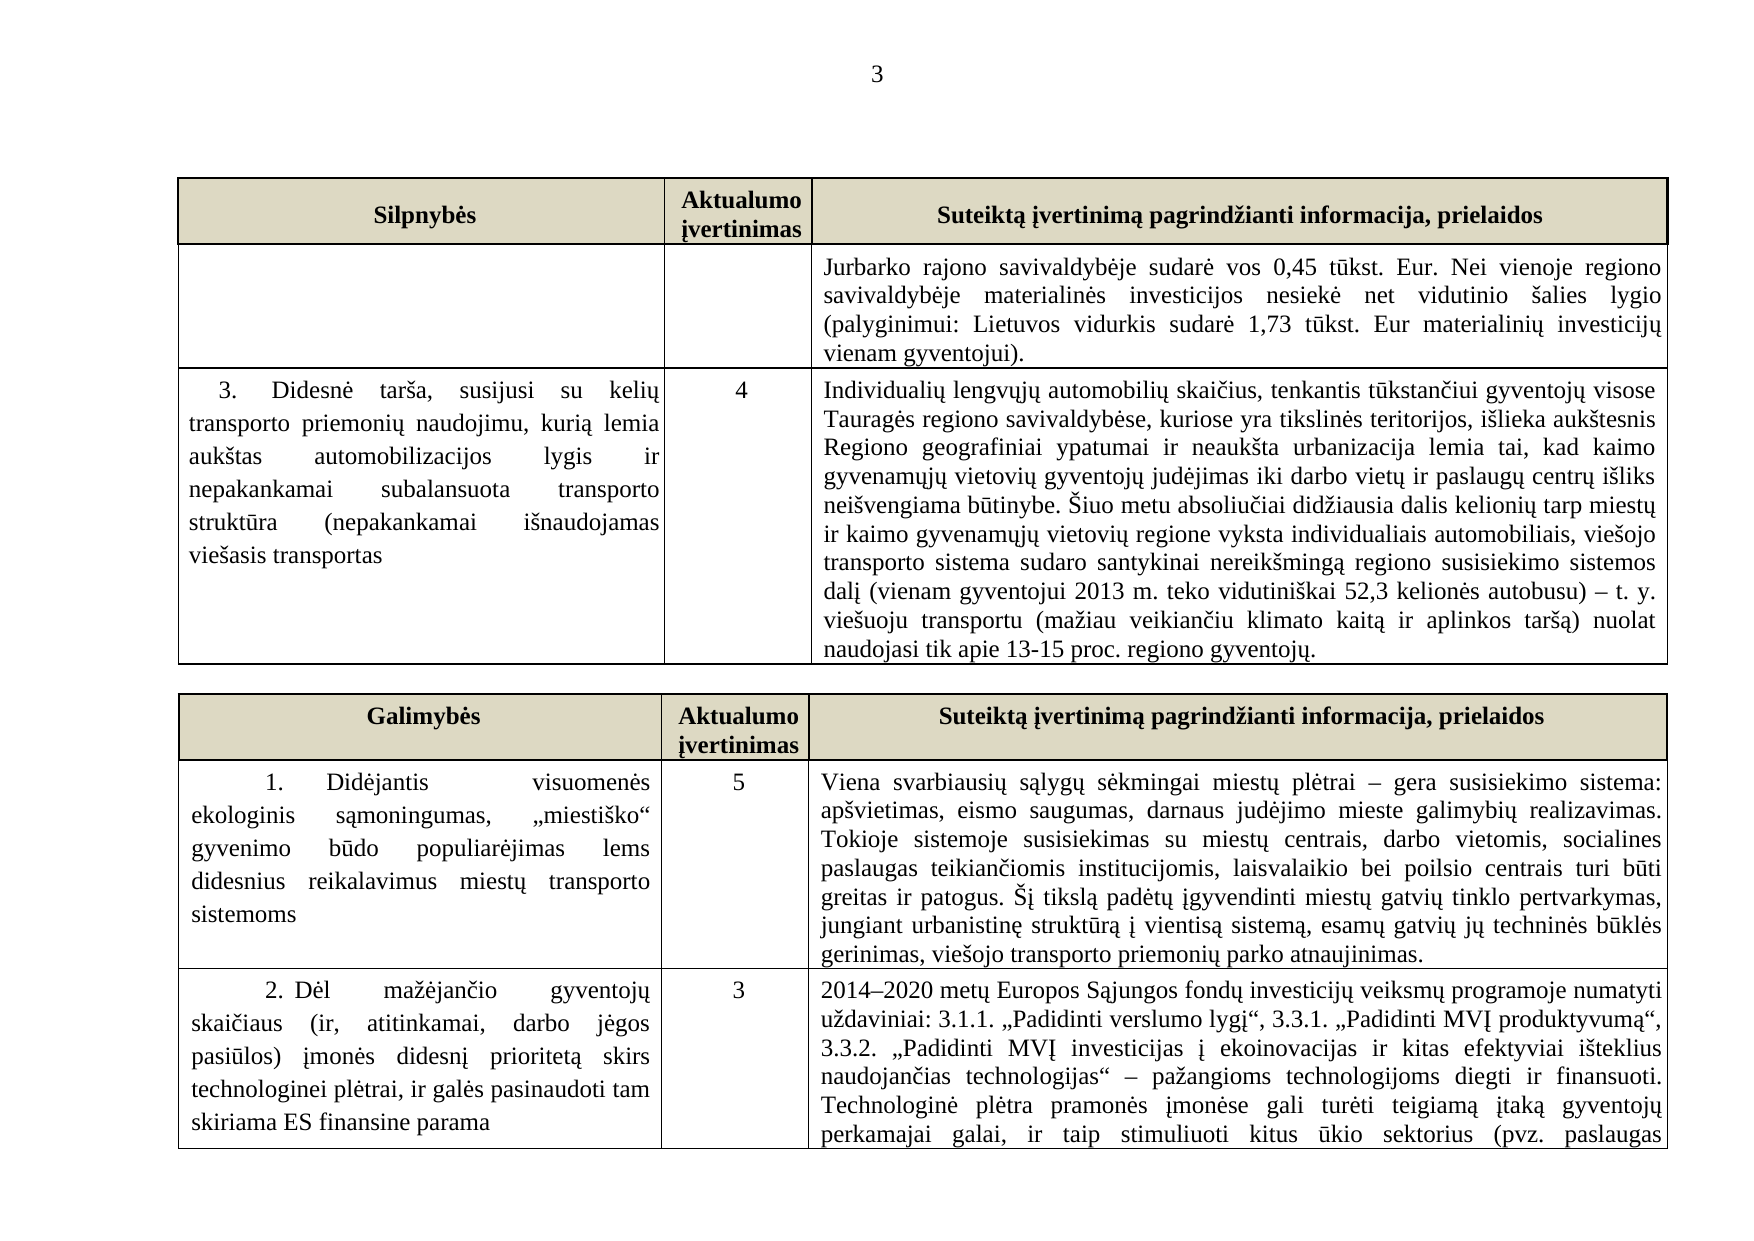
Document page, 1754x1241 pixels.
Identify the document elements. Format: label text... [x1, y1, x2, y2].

table_cell 2014–2020 metų Europos Sąjungos fondų investicijų veiksmų programoje numatyti uždaviniai: 3.1.1. „Padidinti verslumo lygį“, 3.3.1. „Padidinti MVĮ produktyvumą“, 3.3.2. „Padidinti MVĮ investicijas į ekoinovacijas ir kitas efektyviai išteklius naudojančias technologijas“ – pažangioms technologijoms diegti ir finansuoti. Technologinė plėtra pramonės įmonėse gali turėti teigiamą įtaką gyventojų perkamajai galai, ir taip stimuliuoti kitus ūkio sektorius (pvz. paslaugas [809, 969, 1667, 1148]
table_cell Viena svarbiausių sąlygų sėkmingai miestų plėtrai – gera susisiekimo sistema: apšvietimas, eismo saugumas, darnaus judėjimo mieste galimybių realizavimas. Tokioje sistemoje susisiekimas su miestų centrais, darbo vietomis, socialines paslaugas teikiančiomis institucijomis, laisvalaikio bei poilsio centrais turi būti greitas ir patogus. Šį tikslą padėtų įgyvendinti miestų gatvių tinklo pertvarkymas, jungiant urbanistinę struktūrą į vientisą sistemą, esamų gatvių jų techninės būklės gerinimas, viešojo transporto priemonių parko atnaujinimas. [809, 761, 1667, 968]
table_cell [179, 245, 664, 367]
table_cell 1. Didėjantis visuomenės ekologinis sąmoningumas, „miestiško“ gyvenimo būdo populiarėjimas lems didesnius reikalavimus miestų transporto sistemoms [179, 761, 661, 968]
table_header Aktualumo įvertinimas [665, 179, 811, 243]
table_cell 3. Didesnė tarša, susijusi su kelių transporto priemonių naudojimu, kurią lemia aukštas automobilizacijos lygis ir nepakankamai subalansuota transporto struktūra (nepakankamai išnaudojamas viešasis transportas [179, 369, 664, 662]
table_header Galimybės [180, 695, 661, 759]
table_cell 5 [662, 761, 808, 968]
table_cell 3 [662, 969, 808, 1148]
table_cell 2. Dėl mažėjančio gyventojų skaičiaus (ir, atitinkamai, darbo jėgos pasiūlos) įmonės didesnį prioritetą skirs technologinei plėtrai, ir galės pasinaudoti tam skiriama ES finansine parama [179, 969, 661, 1148]
table_cell [665, 245, 811, 367]
table_header Aktualumo įvertinimas [662, 695, 808, 759]
table_header Suteiktą įvertinimą pagrindžianti informacija, prielaidos [813, 179, 1666, 243]
table_header Silpnybės [179, 179, 664, 243]
table_cell Individualių lengvųjų automobilių skaičius, tenkantis tūkstančiui gyventojų visose Tauragės regiono savivaldybėse, kuriose yra tikslinės teritorijos, išlieka aukštesnis Regiono geografiniai ypatumai ir neaukšta urbanizacija lemia tai, kad kaimo gyvenamųjų vietovių gyventojų judėjimas iki darbo vietų ir paslaugų centrų išliks neišvengiama būtinybe. Šiuo metu absoliučiai didžiausia dalis kelionių tarp miestų ir kaimo gyvenamųjų vietovių regione vyksta individualiais automobiliais, viešojo transporto sistema sudaro santykinai nereikšmingą regiono susisiekimo sistemos dalį (vienam gyventojui 2013 m. teko vidutiniškai 52,3 kelionės autobusu) – t. y. viešuoju transportu (mažiau veikiančiu klimato kaitą ir aplinkos taršą) nuolat naudojasi tik apie 13-15 proc. regiono gyventojų. [812, 369, 1667, 662]
table_cell 4 [665, 369, 811, 662]
table_header Suteiktą įvertinimą pagrindžianti informacija, prielaidos [810, 695, 1666, 759]
table_cell Jurbarko rajono savivaldybėje sudarė vos 0,45 tūkst. Eur. Nei vienoje regiono savivaldybėje materialinės investicijos nesiekė net vidutinio šalies lygio (palyginimui: Lietuvos vidurkis sudarė 1,73 tūkst. Eur materialinių investicijų vienam gyventojui). [812, 245, 1667, 367]
